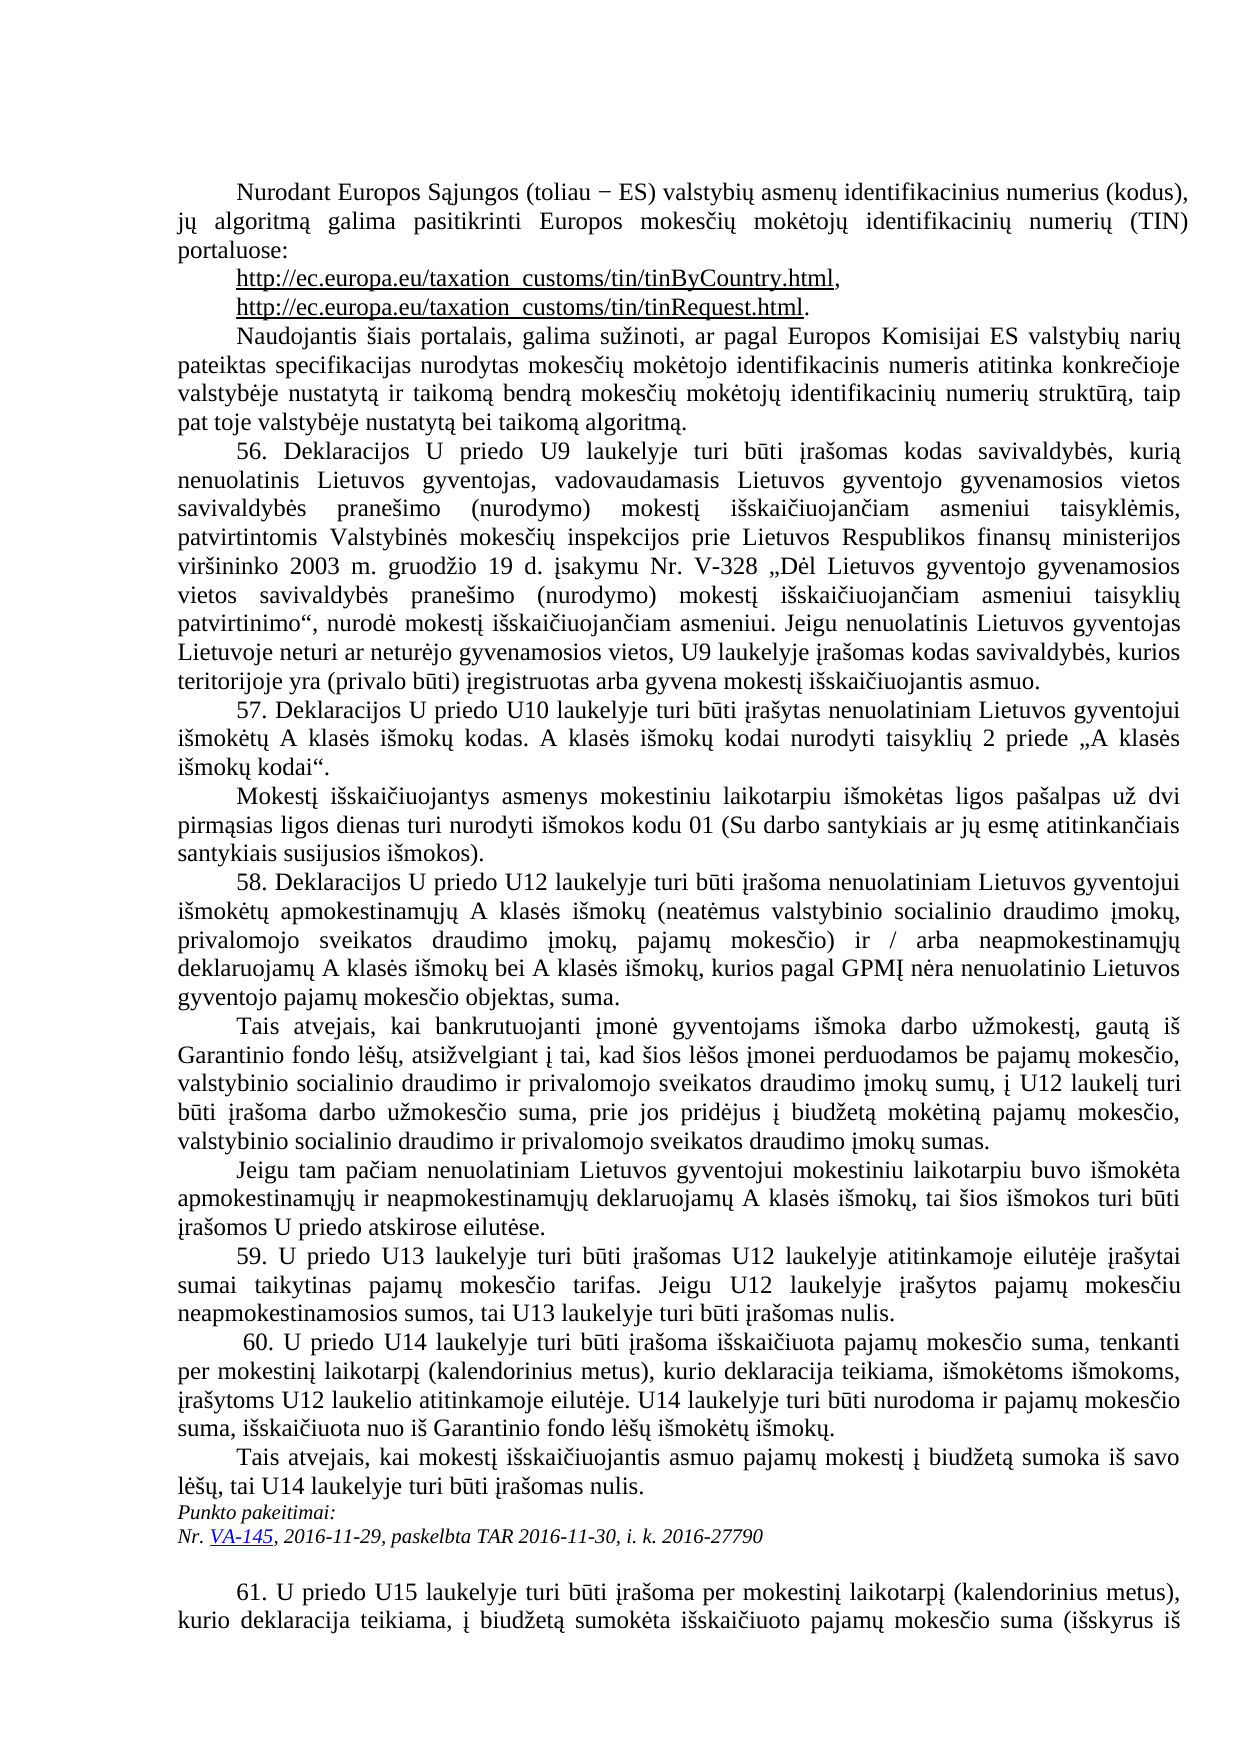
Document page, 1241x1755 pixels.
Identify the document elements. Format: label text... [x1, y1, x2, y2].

text Nr. VA-145, 2016-11-29, paskelbta TAR 2016-11-30, i. k. 2016-27790 [177, 1524, 1181, 1548]
text 61. U priedo U15 laukelyje turi būti įrašoma per mokestinį laikotarpį (kalendorinius metus), kurio deklaracija teikiama, į biudžetą sumokėta išskaičiuoto pajamų mokesčio suma (išskyrus iš [177, 1577, 1181, 1634]
text Tais atvejais, kai mokestį išskaičiuojantis asmuo pajamų mokestį į biudžetą sumoka iš savo lėšų, tai U14 laukelyje turi būti įrašomas nulis. [177, 1442, 1181, 1500]
text 59. U priedo U13 laukelyje turi būti įrašomas U12 laukelyje atitinkamoje eilutėje įrašytai sumai taikytinas pajamų mokesčio tarifas. Jeigu U12 laukelyje įrašytos pajamų mokesčiu neapmokestinamosios sumos, tai U13 laukelyje turi būti įrašomas nulis. [177, 1241, 1181, 1327]
text Naudojantis šiais portalais, galima sužinoti, ar pagal Europos Komisijai ES valstybių narių pateiktas specifikacijas nurodytas mokesčių mokėtojo identifikacinis numeris atitinka konkrečioje valstybėje nustatytą ir taikomą bendrą mokesčių mokėtojų identifikacinių numerių struktūrą, taip pat toje valstybėje nustatytą bei taikomą algoritmą. [177, 321, 1181, 436]
text Nurodant Europos Sąjungos (toliau − ES) valstybių asmenų identifikacinius numerius (kodus), jų algoritmą galima pasitikrinti Europos mokesčių mokėtojų identifikacinių numerių (TIN) portaluose: [177, 177, 1190, 263]
text Jeigu tam pačiam nenuolatiniam Lietuvos gyventojui mokestiniu laikotarpiu buvo išmokėta apmokestinamųjų ir neapmokestinamųjų deklaruojamų A klasės išmokų, tai šios išmokos turi būti įrašomos U priedo atskirose eilutėse. [177, 1155, 1181, 1241]
text 60. U priedo U14 laukelyje turi būti įrašoma išskaičiuota pajamų mokesčio suma, tenkanti per mokestinį laikotarpį (kalendorinius metus), kurio deklaracija teikiama, išmokėtoms išmokoms, įrašytoms U12 laukelio atitinkamoje eilutėje. U14 laukelyje turi būti nurodoma ir pajamų mokesčio suma, išskaičiuota nuo iš Garantinio fondo lėšų išmokėtų išmokų. [177, 1327, 1181, 1442]
text http://ec.europa.eu/taxation_customs/tin/tinByCountry.html, http://ec.europa.eu/taxation_customs/tin/tinRequest.html. [236, 263, 1190, 321]
text Mokestį išskaičiuojantys asmenys mokestiniu laikotarpiu išmokėtas ligos pašalpas už dvi pirmąsias ligos dienas turi nurodyti išmokos kodu 01 (Su darbo santykiais ar jų esmę atitinkančiais santykiais susijusios išmokos). [177, 781, 1181, 867]
text Punkto pakeitimai: [177, 1500, 1181, 1524]
text 57. Deklaracijos U priedo U10 laukelyje turi būti įrašytas nenuolatiniam Lietuvos gyventojui išmokėtų A klasės išmokų kodas. A klasės išmokų kodai nurodyti taisyklių 2 priede „A klasės išmokų kodai“. [177, 695, 1181, 781]
text 56. Deklaracijos U priedo U9 laukelyje turi būti įrašomas kodas savivaldybės, kurią nenuolatinis Lietuvos gyventojas, vadovaudamasis Lietuvos gyventojo gyvenamosios vietos savivaldybės pranešimo (nurodymo) mokestį išskaičiuojančiam asmeniui taisyklėmis, patvirtintomis Valstybinės mokesčių inspekcijos prie Lietuvos Respublikos finansų ministerijos viršininko 2003 m. gruodžio 19 d. įsakymu Nr. V-328 „Dėl Lietuvos gyventojo gyvenamosios vietos savivaldybės pranešimo (nurodymo) mokestį išskaičiuojančiam asmeniui taisyklių patvirtinimo“, nurodė mokestį išskaičiuojančiam asmeniui. Jeigu nenuolatinis Lietuvos gyventojas Lietuvoje neturi ar neturėjo gyvenamosios vietos, U9 laukelyje įrašomas kodas savivaldybės, kurios teritorijoje yra (privalo būti) įregistruotas arba gyvena mokestį išskaičiuojantis asmuo. [177, 436, 1181, 695]
text Tais atvejais, kai bankrutuojanti įmonė gyventojams išmoka darbo užmokestį, gautą iš Garantinio fondo lėšų, atsižvelgiant į tai, kad šios lėšos įmonei perduodamos be pajamų mokesčio, valstybinio socialinio draudimo ir privalomojo sveikatos draudimo įmokų sumų, į U12 laukelį turi būti įrašoma darbo užmokesčio suma, prie jos pridėjus į biudžetą mokėtiną pajamų mokesčio, valstybinio socialinio draudimo ir privalomojo sveikatos draudimo įmokų sumas. [177, 1011, 1181, 1155]
text 58. Deklaracijos U priedo U12 laukelyje turi būti įrašoma nenuolatiniam Lietuvos gyventojui išmokėtų apmokestinamųjų A klasės išmokų (neatėmus valstybinio socialinio draudimo įmokų, privalomojo sveikatos draudimo įmokų, pajamų mokesčio) ir / arba neapmokestinamųjų deklaruojamų A klasės išmokų bei A klasės išmokų, kurios pagal GPMĮ nėra nenuolatinio Lietuvos gyventojo pajamų mokesčio objektas, suma. [177, 867, 1181, 1011]
